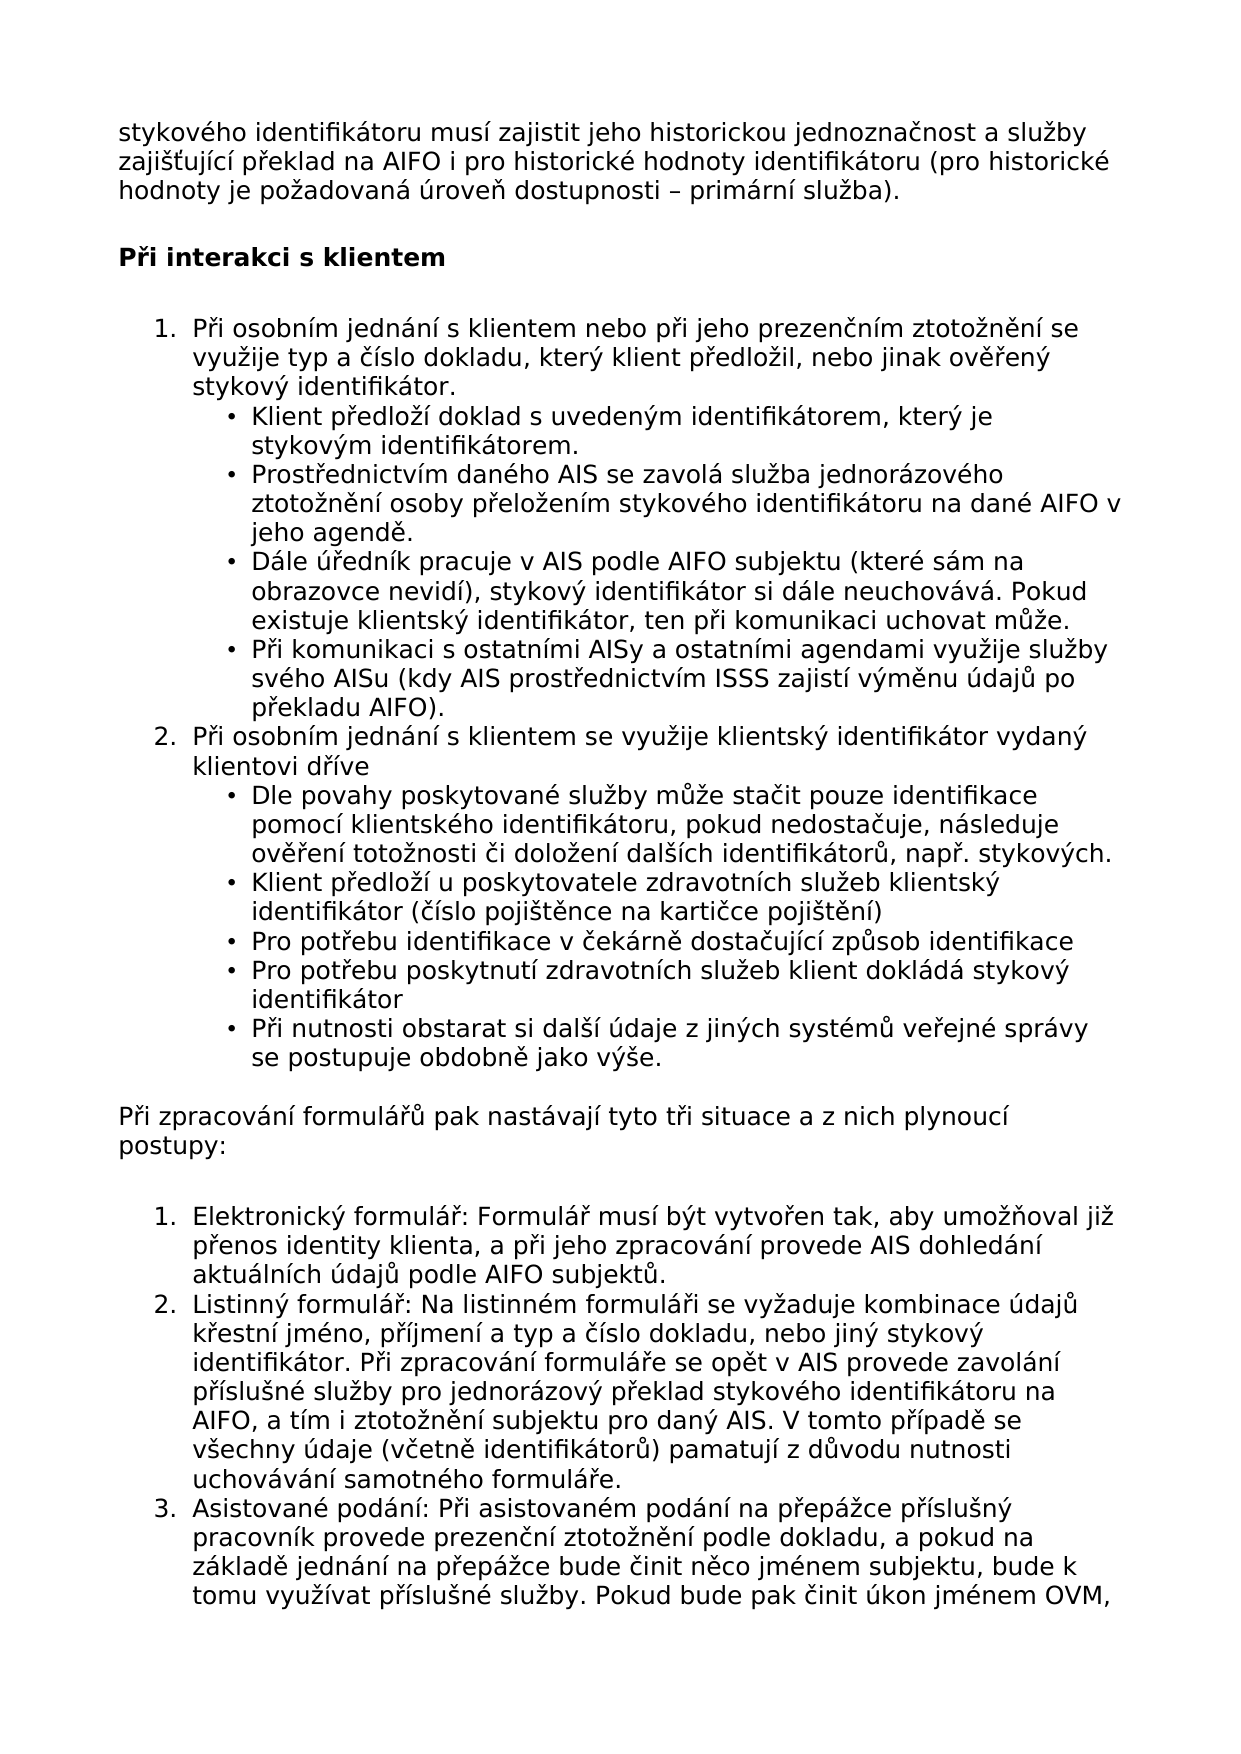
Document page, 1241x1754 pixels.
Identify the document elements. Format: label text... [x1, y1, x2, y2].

list Elektronický formulář: Formulář musí být vytvořen tak, aby umožňoval již přenos identity klienta, a při jeho zpracování provede AIS dohledání aktuálních údajů podle AIFO subjektů. [177, 1202, 1122, 1290]
text Při zpracování formulářů pak nastávají tyto tři situace a z nich plynoucí postupy: [118, 1102, 1122, 1160]
list Při nutnosti obstarat si další údaje z jiných systémů veřejné správy se postupuje obdobně jako výše. [236, 1014, 1122, 1073]
list Při osobním jednání s klientem nebo při jeho prezenčním ztotožnění se využije typ a číslo dokladu, který klient předložil, nebo jinak ověřený stykový identifikátor. [177, 314, 1122, 402]
list Při komunikaci s ostatními AISy a ostatními agendami využije služby svého AISu (kdy AIS prostřednictvím ISSS zajistí výměnu údajů po překladu AIFO). [236, 635, 1122, 723]
list Dále úředník pracuje v AIS podle AIFO subjektu (které sám na obrazovce nevidí), stykový identifikátor si dále neuchovává. Pokud existuje klientský identifikátor, ten při komunikaci uchovat může. [236, 548, 1122, 635]
list Pro potřebu identifikace v čekárně dostačující způsob identifikace [236, 927, 1122, 956]
list Prostřednictvím daného AIS se zavolá služba jednorázového ztotožnění osoby přeložením stykového identifikátoru na dané AIFO v jeho agendě. [236, 460, 1122, 548]
list Při osobním jednání s klientem se využije klientský identifikátor vydaný klientovi dříve [177, 723, 1122, 781]
text stykového identifikátoru musí zajistit jeho historickou jednoznačnost a služby zajišťující překlad na AIFO i pro historické hodnoty identifikátoru (pro historické hodnoty je požadovaná úroveň dostupnosti – primární služba). [118, 118, 1122, 206]
list Dle povahy poskytované služby může stačit pouze identifikace pomocí klientského identifikátoru, pokud nedostačuje, následuje ověření totožnosti či doložení dalších identifikátorů, např. stykových. [236, 781, 1122, 868]
list Klient předloží u poskytovatele zdravotních služeb klientský identifikátor (číslo pojištěnce na kartičce pojištění) [236, 868, 1122, 927]
subtitle Při interakci s klientem [118, 243, 1122, 272]
list Asistované podání: Při asistovaném podání na přepážce příslušný pracovník provede prezenční ztotožnění podle dokladu, a pokud na základě jednání na přepážce bude činit něco jménem subjektu, bude k tomu využívat příslušné služby. Pokud bude pak činit úkon jménem OVM, [177, 1494, 1122, 1611]
list Listinný formulář: Na listinném formuláři se vyžaduje kombinace údajů křestní jméno, příjmení a typ a číslo dokladu, nebo jiný stykový identifikátor. Při zpracování formuláře se opět v AIS provede zavolání příslušné služby pro jednorázový překlad stykového identifikátoru na AIFO, a tím i ztotožnění subjektu pro daný AIS. V tomto případě se všechny údaje (včetně identifikátorů) pamatují z důvodu nutnosti uchovávání samotného formuláře. [177, 1290, 1122, 1494]
list Klient předloží doklad s uvedeným identifikátorem, který je stykovým identifikátorem. [236, 402, 1122, 460]
list Pro potřebu poskytnutí zdravotních služeb klient dokládá stykový identifikátor [236, 956, 1122, 1014]
